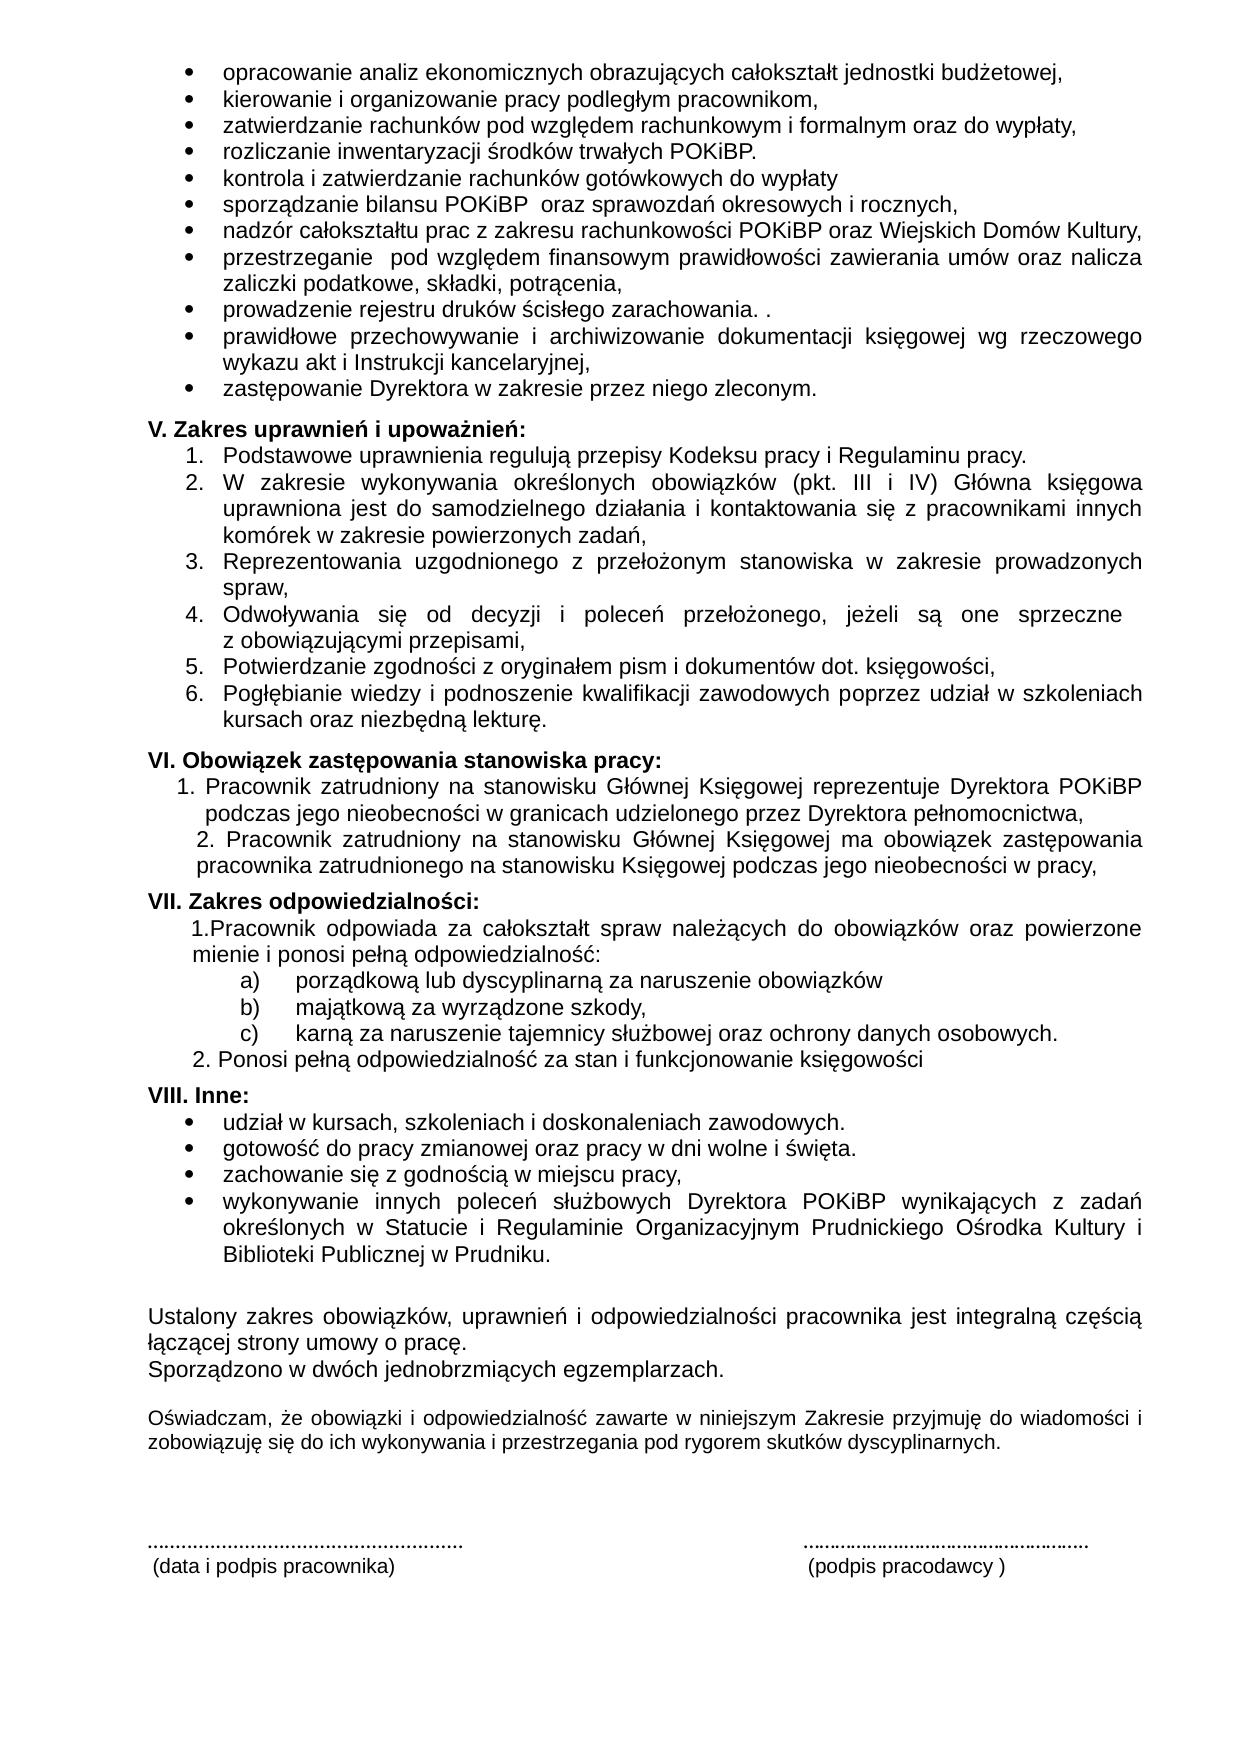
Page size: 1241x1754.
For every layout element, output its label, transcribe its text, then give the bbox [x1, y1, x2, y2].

list 1. Pracownik zatrudniony na stanowisku Głównej Księgowej reprezentuje Dyrektora POKiBP podczas jego nieobecności w granicach udzielonego przez Dyrektora pełnomocnictwa, [148, 773, 1143, 826]
list zachowanie się z godnością w miejscu pracy, [185, 1161, 1143, 1188]
list Podstawowe uprawnienia regulują przepisy Kodeksu pracy i Regulaminu pracy. [185, 442, 1143, 469]
list kierowanie i organizowanie pracy podległym pracownikom, [185, 86, 1143, 112]
list sporządzanie bilansu POKiBP oraz sprawozdań okresowych i rocznych, [185, 191, 1143, 217]
text V. Zakres uprawnień i upoważnień: [148, 416, 1143, 442]
list majątkową za wyrządzone szkody, [240, 994, 1143, 1020]
list udział w kursach, szkoleniach i doskonaleniach zawodowych. [185, 1109, 1143, 1135]
text VIII. Inne: [148, 1082, 1143, 1109]
text VI. Obowiązek zastępowania stanowiska pracy: [148, 747, 1143, 773]
list opracowanie analiz ekonomicznych obrazujących całokształt jednostki budżetowej, [185, 59, 1143, 86]
list prowadzenie rejestru druków ścisłego zarachowania. . [185, 296, 1143, 323]
list zastępowanie Dyrektora w zakresie przez niego zleconym. [185, 375, 1143, 402]
list 2. Ponosi pełną odpowiedzialność za stan i funkcjonowanie księgowości [148, 1046, 1143, 1073]
list W zakresie wykonywania określonych obowiązków (pkt. III i IV) Główna księgowa uprawniona jest do samodzielnego działania i kontaktowania się z pracownikami innych komórek w zakresie powierzonych zadań, [185, 469, 1143, 548]
text Oświadczam, że obowiązki i odpowiedzialność zawarte w niniejszym Zakresie przyjmuję do wiadomości i zobowiązuję się do ich wykonywania i przestrzegania pod rygorem skutków dyscyplinarnych. [148, 1406, 1143, 1454]
list 2. Pracownik zatrudniony na stanowisku Głównej Księgowej ma obowiązek zastępowania pracownika zatrudnionego na stanowisku Księgowej podczas jego nieobecności w pracy, [196, 826, 1143, 878]
list wykonywanie innych poleceń służbowych Dyrektora POKiBP wynikających z zadań określonych w Statucie i Regulaminie Organizacyjnym Prudnickiego Ośrodka Kultury i Biblioteki Publicznej w Prudniku. [185, 1188, 1143, 1267]
list Potwierdzanie zgodności z oryginałem pism i dokumentów dot. księgowości, [185, 653, 1143, 680]
text (data i podpis pracownika) (podpis pracodawcy ) [152, 1554, 1143, 1578]
list karną za naruszenie tajemnicy służbowej oraz ochrony danych osobowych. [240, 1020, 1143, 1046]
list zatwierdzanie rachunków pod względem rachunkowym i formalnym oraz do wypłaty, [185, 112, 1143, 138]
list kontrola i zatwierdzanie rachunków gotówkowych do wypłaty [185, 164, 1143, 191]
text Sporządzono w dwóch jednobrzmiących egzemplarzach. [148, 1356, 1143, 1382]
list rozliczanie inwentaryzacji środków trwałych POKiBP. [185, 138, 1143, 164]
list przestrzeganie pod względem finansowym prawidłowości zawierania umów oraz nalicza zaliczki podatkowe, składki, potrącenia, [185, 244, 1143, 296]
text 1.Pracownik odpowiada za całokształt spraw należących do obowiązków oraz powierzone mienie i ponosi pełną odpowiedzialność: [148, 914, 1143, 967]
list Odwoływania się od decyzji i poleceń przełożonego, jeżeli są one sprzeczne z obowiązującymi przepisami, [185, 601, 1143, 653]
text ….................................................... ……………….…………………………….. [148, 1526, 1143, 1554]
list porządkową lub dyscyplinarną za naruszenie obowiązków [240, 967, 1143, 994]
text Ustalony zakres obowiązków, uprawnień i odpowiedzialności pracownika jest integralną częścią łączącej strony umowy o pracę. [148, 1303, 1143, 1356]
list Pogłębianie wiedzy i podnoszenie kwalifikacji zawodowych poprzez udział w szkoleniach kursach oraz niezbędną lekturę. [185, 680, 1143, 732]
list nadzór całokształtu prac z zakresu rachunkowości POKiBP oraz Wiejskich Domów Kultury, [185, 217, 1143, 244]
list gotowość do pracy zmianowej oraz pracy w dni wolne i święta. [185, 1135, 1143, 1161]
list Reprezentowania uzgodnionego z przełożonym stanowiska w zakresie prowadzonych spraw, [185, 548, 1143, 601]
text VII. Zakres odpowiedzialności: [148, 888, 1143, 914]
list prawidłowe przechowywanie i archiwizowanie dokumentacji księgowej wg rzeczowego wykazu akt i Instrukcji kancelaryjnej, [185, 323, 1143, 375]
